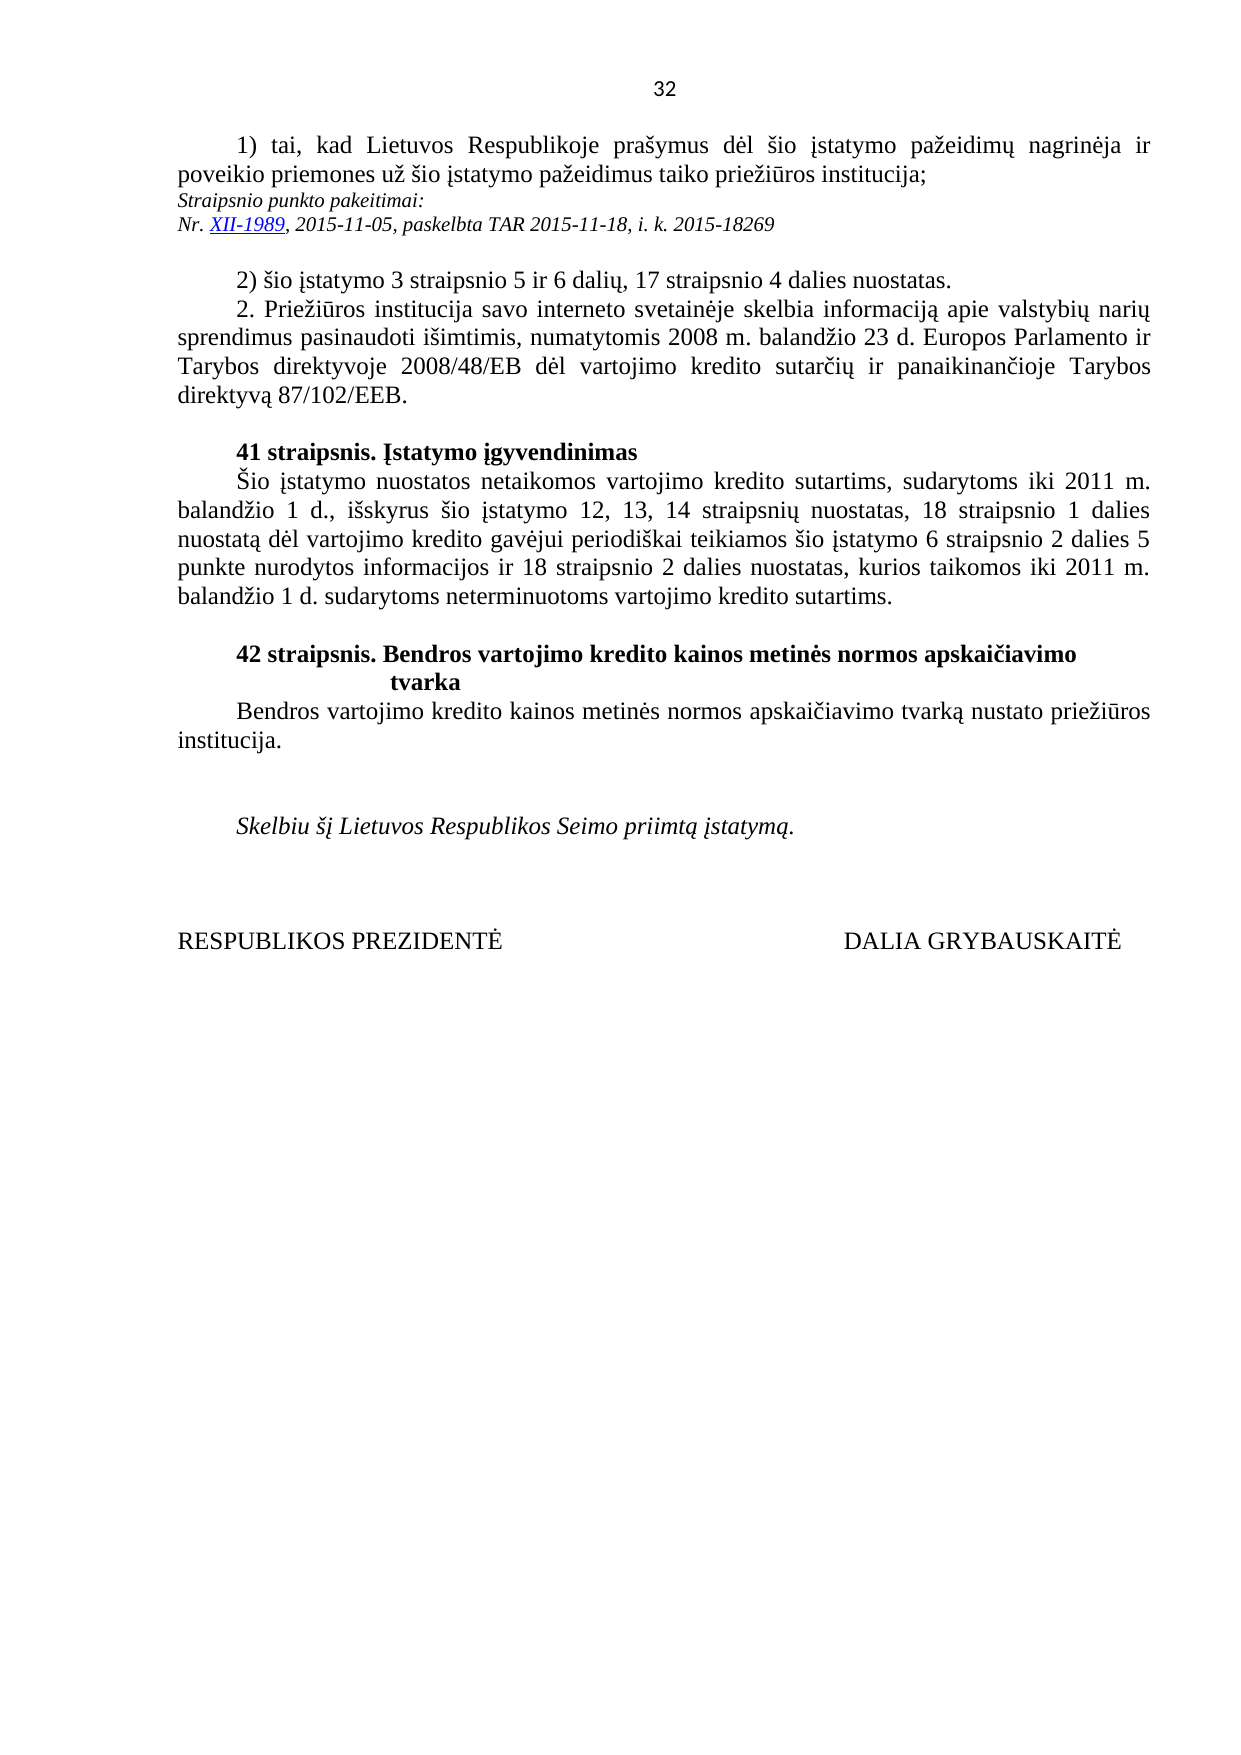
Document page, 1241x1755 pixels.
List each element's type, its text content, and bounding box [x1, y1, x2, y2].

text Nr. XII-1989, 2015-11-05, paskelbta TAR 2015-11-18, i. k. 2015-18269 [177, 212, 1152, 236]
text Skelbiu šį Lietuvos Respublikos Seimo priimtą įstatymą. [177, 811, 1152, 840]
text Straipsnio punkto pakeitimai: [177, 188, 1152, 212]
text 2. Priežiūros institucija savo interneto svetainėje skelbia informaciją apie valstybių narių sprendimus pasinaudoti išimtimis, numatytomis 2008 m. balandžio 23 d. Europos Parlamento ir Tarybos direktyvoje 2008/48/EB dėl vartojimo kredito sutarčių ir panaikinančioje Tarybos direktyvą 87/102/EEB. [177, 294, 1152, 409]
text RESPUBLIKOS PREZIDENTĖ DALIA GRYBAUSKAITĖ [177, 926, 1152, 955]
text Bendros vartojimo kredito kainos metinės normos apskaičiavimo tvarką nustato priežiūros institucija. [177, 696, 1152, 754]
text 42 straipsnis. Bendros vartojimo kredito kainos metinės normos apskaičiavimo tvarka [236, 639, 1152, 696]
text Šio įstatymo nuostatos netaikomos vartojimo kredito sutartims, sudarytoms iki 2011 m. balandžio 1 d., išskyrus šio įstatymo 12, 13, 14 straipsnių nuostatas, 18 straipsnio 1 dalies nuostatą dėl vartojimo kredito gavėjui periodiškai teikiamos šio įstatymo 6 straipsnio 2 dalies 5 punkte nurodytos informacijos ir 18 straipsnio 2 dalies nuostatas, kurios taikomos iki 2011 m. balandžio 1 d. sudarytoms neterminuotoms vartojimo kredito sutartims. [177, 466, 1152, 610]
text 2) šio įstatymo 3 straipsnio 5 ir 6 dalių, 17 straipsnio 4 dalies nuostatas. [177, 265, 1152, 294]
text 41 straipsnis. Įstatymo įgyvendinimas [236, 437, 1152, 466]
text 1) tai, kad Lietuvos Respublikoje prašymus dėl šio įstatymo pažeidimų nagrinėja ir poveikio priemones už šio įstatymo pažeidimus taiko priežiūros institucija; [177, 131, 1152, 188]
